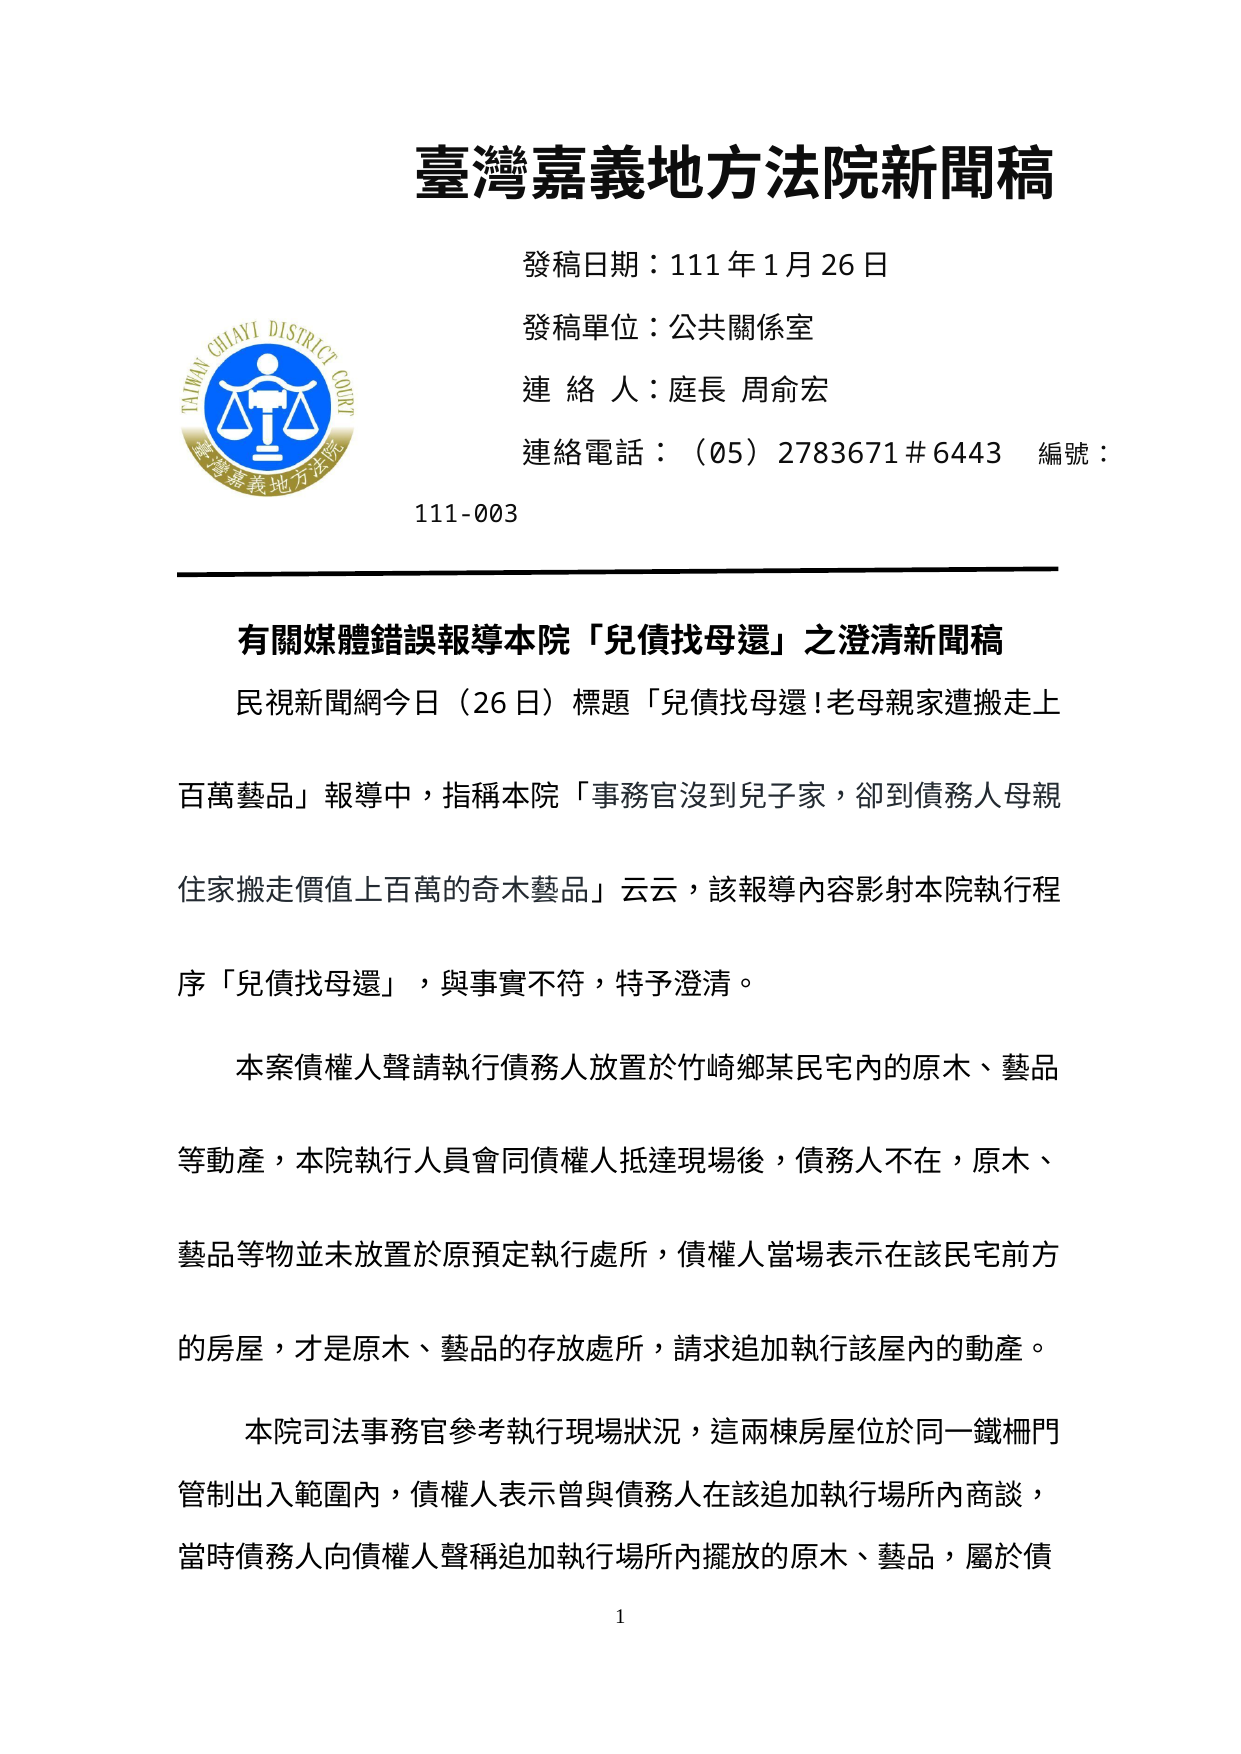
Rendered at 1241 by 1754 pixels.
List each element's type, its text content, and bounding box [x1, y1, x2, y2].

text 有關媒體錯誤報導本院「兒債找母還」之澄清新聞稿 [177, 596, 1063, 659]
text 本案債權人聲請執行債務人放置於竹崎鄉某民宅內的原木、藝品等動產，本院執行人員會同債權人抵達現場後，債務人不在，原木、藝品等物並未放置於原預定執行處所，債權人當場表示在該民宅前方的房屋，才是原木、藝品的存放處所，請求追加執行該屋內的動產。 [177, 1024, 1063, 1367]
text 本院司法事務官參考執行現場狀況，這兩棟房屋位於同一鐵柵門管制出入範圍內，債權人表示曾與債務人在該追加執行場所內商談，當時債務人向債權人聲稱追加執行場所內擺放的原木、藝品，屬於債 [177, 1388, 1063, 1576]
table_header 臺灣嘉義地方法院新聞稿 發稿日期：111年1月26日 發稿單位：公共關係室 連 絡 人：庭長 周俞宏 連絡電話：（05）2783671＃6443 編號：111-003 [410, 96, 1120, 534]
text 民視新聞網今日（26日）標題「兒債找母還!老母親家遭搬走上百萬藝品」報導中，指稱本院「事務官沒到兒子家，卻到債務人母親住家搬走價值上百萬的奇木藝品」云云，該報導內容影射本院執行程序「兒債找母還」，與事實不符，特予澄清。 [177, 659, 1063, 1002]
table_header [161, 96, 410, 534]
